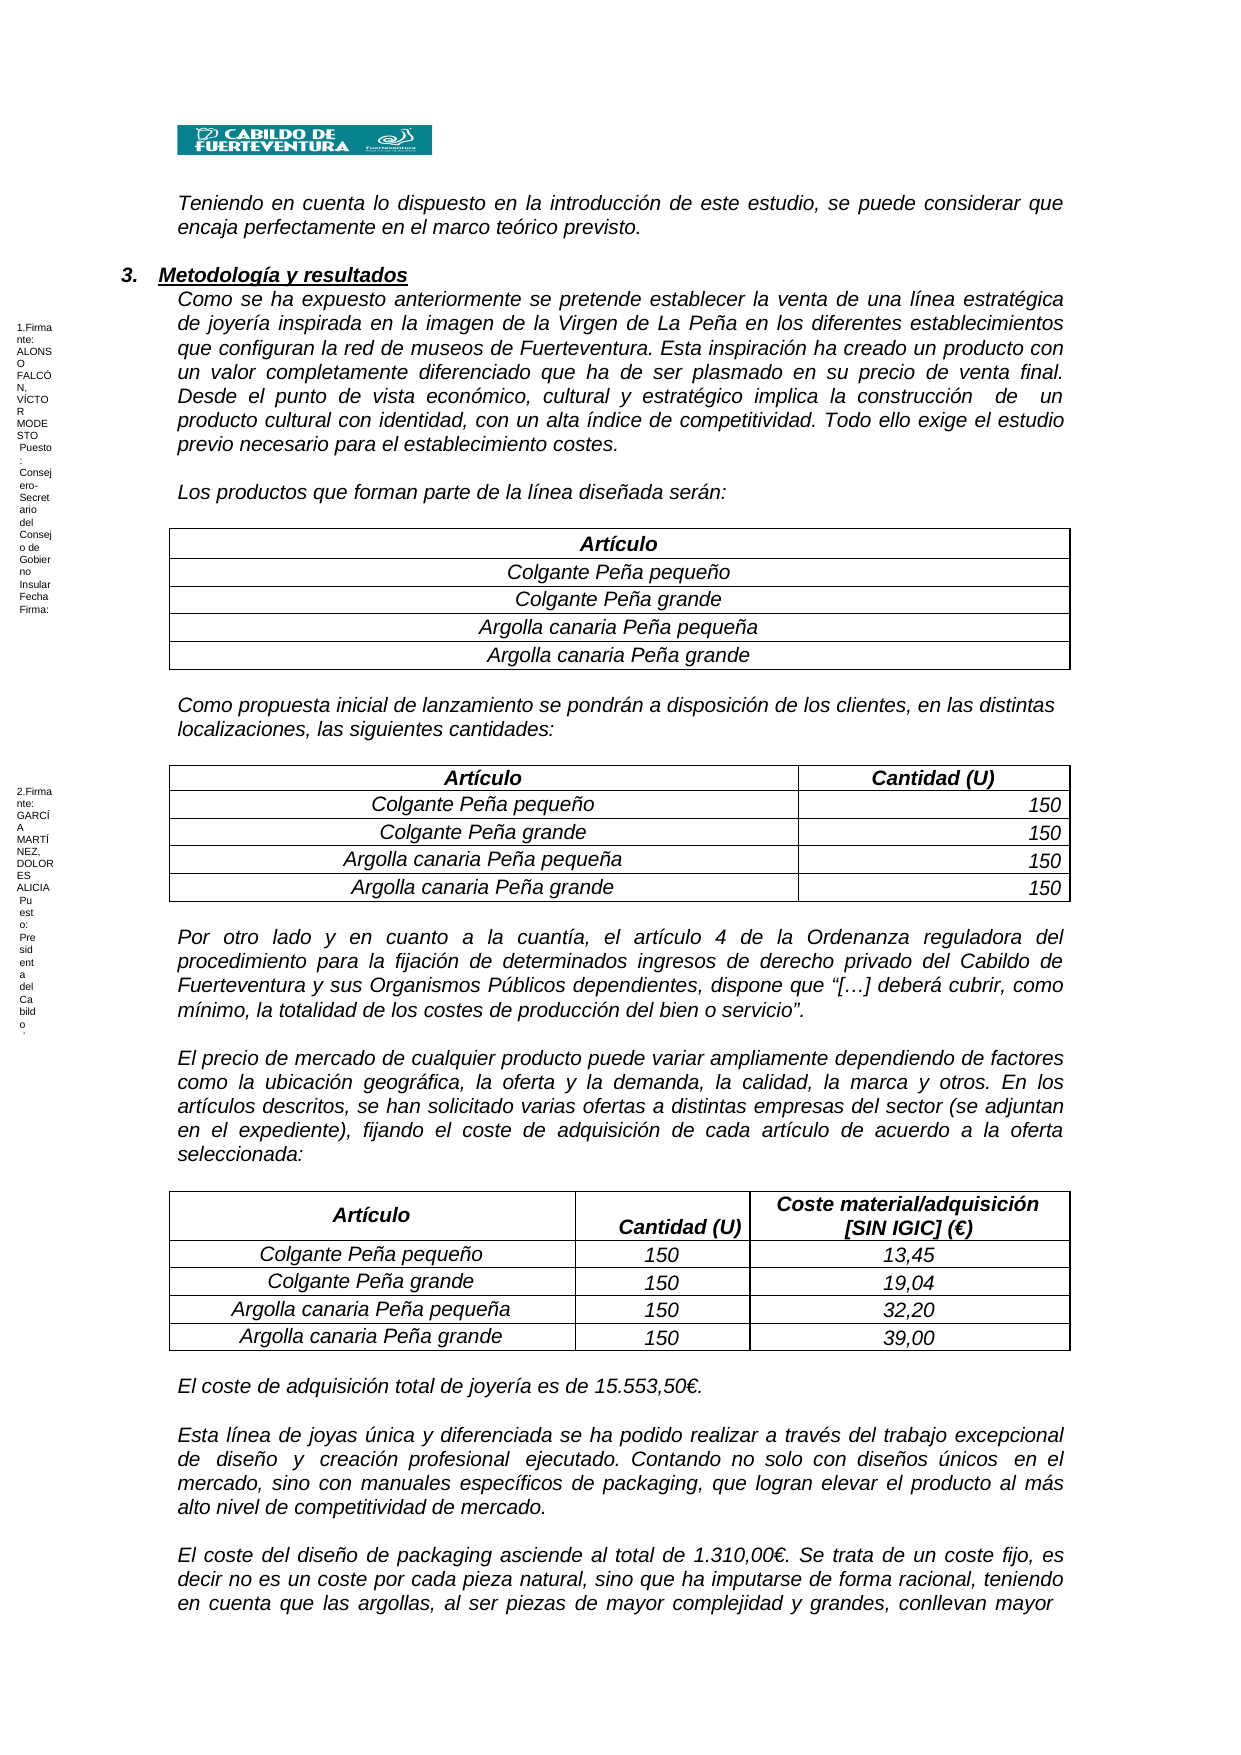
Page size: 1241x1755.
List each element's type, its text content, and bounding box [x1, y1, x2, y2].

table_cell 150 [799, 846, 1069, 873]
table_header Cantidad (U) [576, 1192, 749, 1240]
text 2.Firmante: GARCÍA MARTÍNEZ, DOLORES ALICIA [17, 786, 54, 894]
table_cell Colgante Peña grande [170, 1268, 575, 1295]
table_cell Argolla canaria Peña pequeña [170, 1296, 575, 1322]
text Como propuesta inicial de lanzamiento se pondrán a disposición de los clientes, en las distintas localizaciones, las siguientes cantidades: [177, 693, 1061, 741]
picture [364, 1710, 984, 1732]
table_cell Colgante Peña pequeño [170, 559, 1069, 586]
table_header Cantidad (U) [799, 766, 1069, 790]
text Como se ha expuesto anteriormente se pretende establecer la venta de una línea estratégica de joyería inspirada en la imagen de la Virgen de La Peña en los diferentes establecimientos que configuran la red de museos de Fuerteventura. Esta inspiración ha creado un producto con un valor completamente diferenciado que ha de ser plasmado en su precio de venta final. Desde el punto de vista económico, cultural y estratégico implica la construcción de un producto cultural con identidad, con un alta índice de competitividad. Todo ello exige el estudio previo necesario para el establecimiento costes. [177, 287, 1064, 456]
text 1.Firmante: ALONSO FALCÓN, VÍCTOR MODESTO [17, 322, 54, 442]
table_cell 150 [799, 791, 1069, 818]
text Esta línea de joyas única y diferenciada se ha podido realizar a través del trabajo excepcional de diseño y creación profesional ejecutado. Contando no solo con diseños únicos en el mercado, sino con manuales específicos de packaging, que logran elevar el producto al más alto nivel de competitividad de mercado. [177, 1422, 1064, 1519]
text Teniendo en cuenta lo dispuesto en la introducción de este estudio, se puede considerar que encaja perfectamente en el marco teórico previsto. [177, 191, 1064, 239]
table_cell Argolla canaria Peña grande [170, 1324, 575, 1350]
table_cell Argolla canaria Peña grande [170, 874, 798, 901]
text El precio de mercado de cualquier producto puede variar ampliamente dependiendo de factores como la ubicación geográfica, la oferta y la demanda, la calidad, la marca y otros. En los artículos descritos, se han solicitado varias ofertas a distintas empresas del sector (se adjuntan en el expediente), fijando el coste de adquisición de cada artículo de acuerdo a la oferta seleccionada: [177, 1046, 1064, 1166]
table_cell Colgante Peña grande [170, 587, 1069, 613]
text Puesto: Consejero-Secretario del Consejo de Gobierno Insular Fecha Firma: 23/12/2025 09:34:24 [19, 442, 52, 617]
text Puesto: Presidenta del Cabildo de Fuerteventura Fecha Firma: 23/12/2025 10:14:16 [19, 894, 36, 1034]
table_cell 150 [576, 1324, 749, 1350]
table_header Artículo [170, 766, 798, 790]
table_cell Argolla canaria Peña grande [170, 642, 1069, 668]
table_header Artículo [170, 1192, 575, 1240]
table_header Coste material/adquisición [SIN IGIC] (€) [751, 1192, 1069, 1240]
list Metodología y resultados [121, 263, 1241, 287]
table_cell 13,45 [751, 1241, 1069, 1267]
table_cell 150 [576, 1268, 749, 1295]
table_cell 32,20 [751, 1296, 1069, 1322]
table_cell 150 [799, 874, 1069, 901]
table_cell Colgante Peña pequeño [170, 1241, 575, 1267]
text El coste del diseño de packaging asciende al total de 1.310,00€. Se trata de un coste fijo, es decir no es un coste por cada pieza natural, sino que ha imputarse de forma racional, teniendo en cuenta que las argollas, al ser piezas de mayor complejidad y grandes, conllevan mayor [177, 1543, 1064, 1615]
table_cell 19,04 [751, 1268, 1069, 1295]
text Los productos que forman parte de la línea diseñada serán: [177, 480, 1241, 504]
table_cell 150 [799, 819, 1069, 845]
table_cell Colgante Peña grande [170, 819, 798, 845]
table_cell 150 [576, 1241, 749, 1267]
table_cell Colgante Peña pequeño [170, 791, 798, 818]
picture [177, 125, 433, 155]
table_cell 39,00 [751, 1324, 1069, 1350]
table_cell Argolla canaria Peña pequeña [170, 614, 1069, 641]
text Por otro lado y en cuanto a la cuantía, el artículo 4 de la Ordenanza reguladora del procedimiento para la fijación de determinados ingresos de derecho privado del Cabildo de Fuerteventura y sus Organismos Públicos dependientes, dispone que “[…] deberá cubrir, como mínimo, la totalidad de los costes de producción del bien o servicio”. [177, 925, 1064, 1021]
table_header Artículo [170, 529, 1069, 558]
table_cell Argolla canaria Peña pequeña [170, 846, 798, 873]
table_cell 150 [576, 1296, 749, 1322]
text El coste de adquisición total de joyería es de 15.553,50€. [177, 1374, 1241, 1398]
